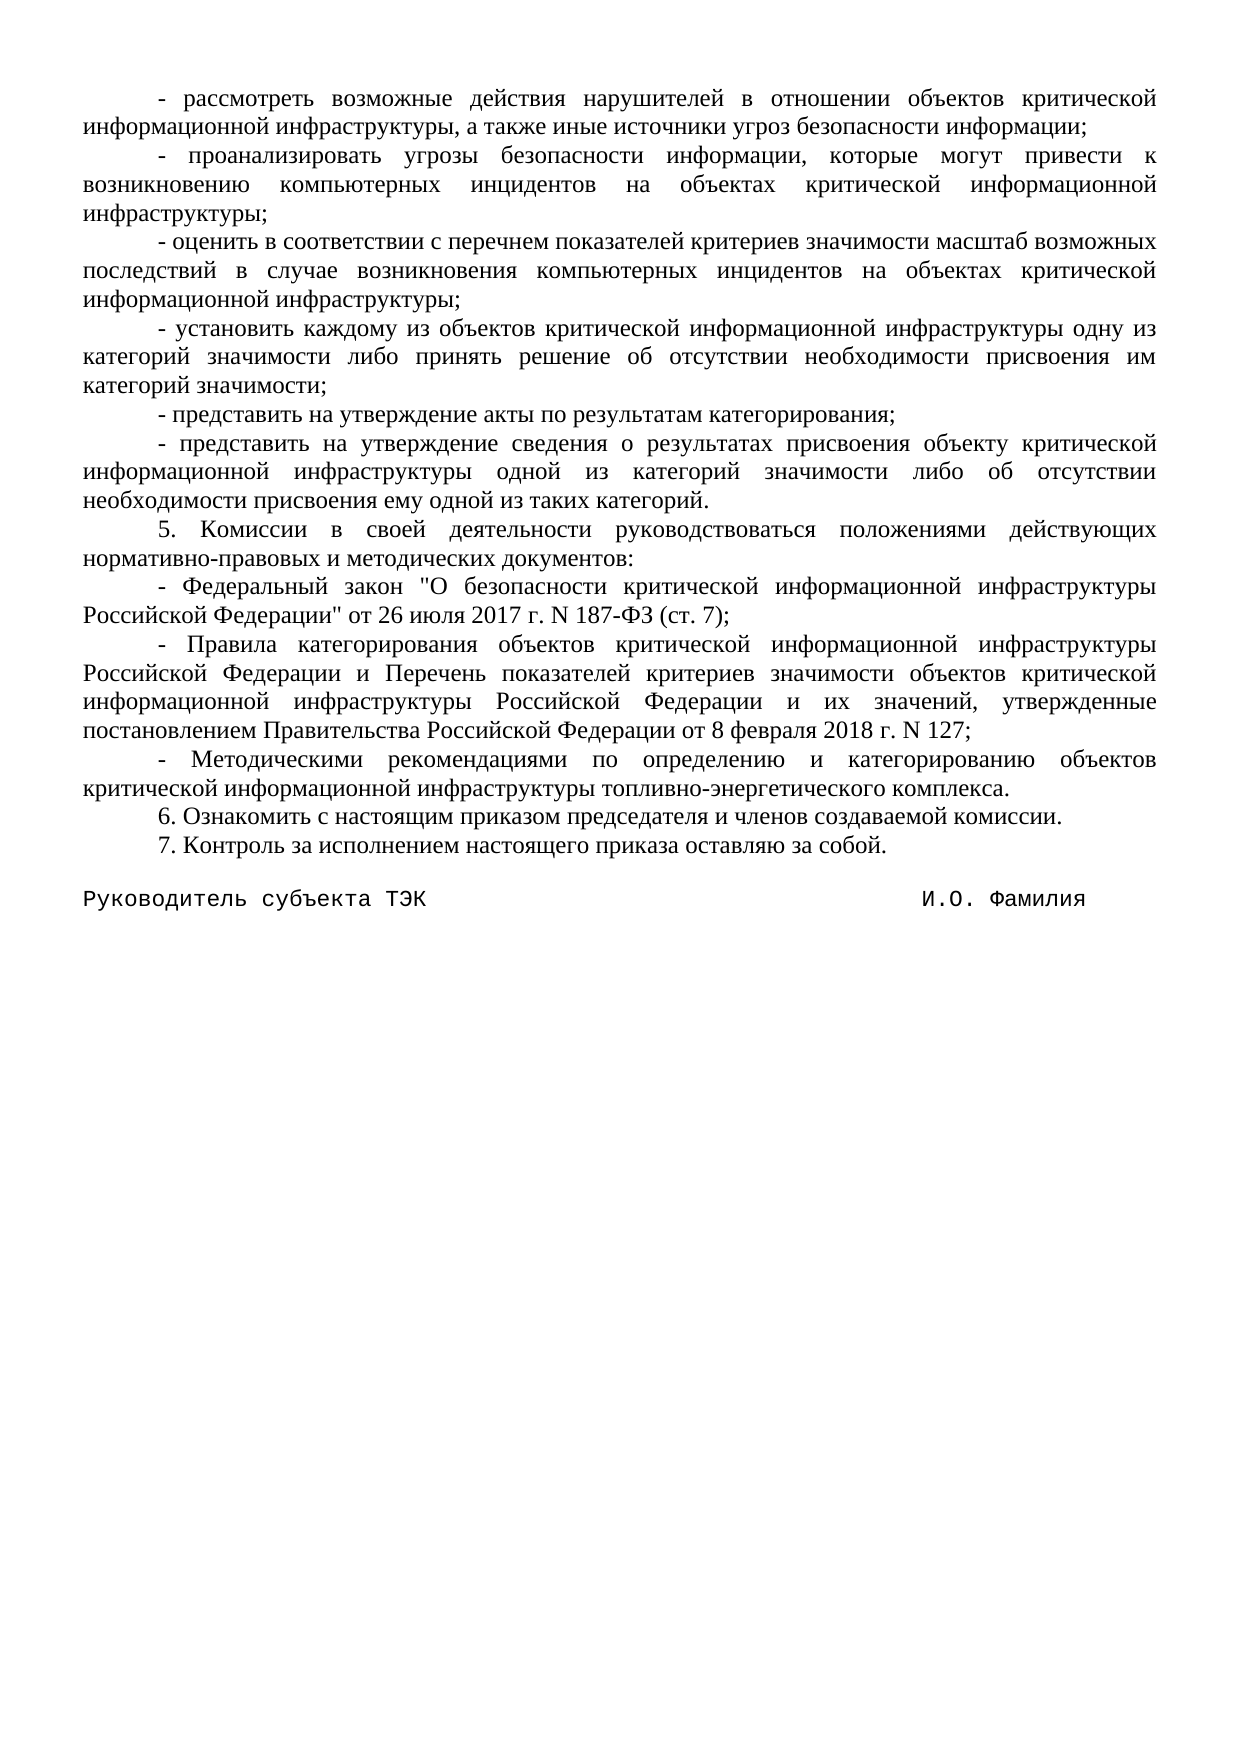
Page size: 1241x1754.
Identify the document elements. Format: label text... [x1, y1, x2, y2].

text 5. Комиссии в своей деятельности руководствоваться положениями действующих нормативно-правовых и методических документов: [83, 514, 1157, 571]
text - Методическими рекомендациями по определению и категорированию объектов критической информационной инфраструктуры топливно-энергетического комплекса. [83, 744, 1157, 801]
text - Федеральный закон "О безопасности критической информационной инфраструктуры Российской Федерации" от 26 июля 2017 г. N 187-ФЗ (ст. 7); [83, 571, 1157, 629]
text - представить на утверждение акты по результатам категорирования; [83, 399, 1157, 428]
text - проанализировать угрозы безопасности информации, которые могут привести к возникновению компьютерных инцидентов на объектах критической информационной инфраструктуры; [83, 140, 1157, 226]
text 7. Контроль за исполнением настоящего приказа оставляю за собой. [83, 830, 1157, 859]
text 6. Ознакомить с настоящим приказом председателя и членов создаваемой комиссии. [83, 801, 1157, 830]
text - Правила категорирования объектов критической информационной инфраструктуры Российской Федерации и Перечень показателей критериев значимости объектов критической информационной инфраструктуры Российской Федерации и их значений, утвержденные постановлением Правительства Российской Федерации от 8 февраля 2018 г. N 127; [83, 629, 1157, 744]
text - рассмотреть возможные действия нарушителей в отношении объектов критической информационной инфраструктуры, а также иные источники угроз безопасности информации; [83, 83, 1157, 140]
text - представить на утверждение сведения о результатах присвоения объекту критической информационной инфраструктуры одной из категорий значимости либо об отсутствии необходимости присвоения ему одной из таких категорий. [83, 428, 1157, 514]
text - установить каждому из объектов критической информационной инфраструктуры одну из категорий значимости либо принять решение об отсутствии необходимости присвоения им категорий значимости; [83, 313, 1157, 399]
text Руководитель субъекта ТЭК И.О. Фамилия [83, 888, 1157, 914]
text - оценить в соответствии с перечнем показателей критериев значимости масштаб возможных последствий в случае возникновения компьютерных инцидентов на объектах критической информационной инфраструктуры; [83, 226, 1157, 313]
